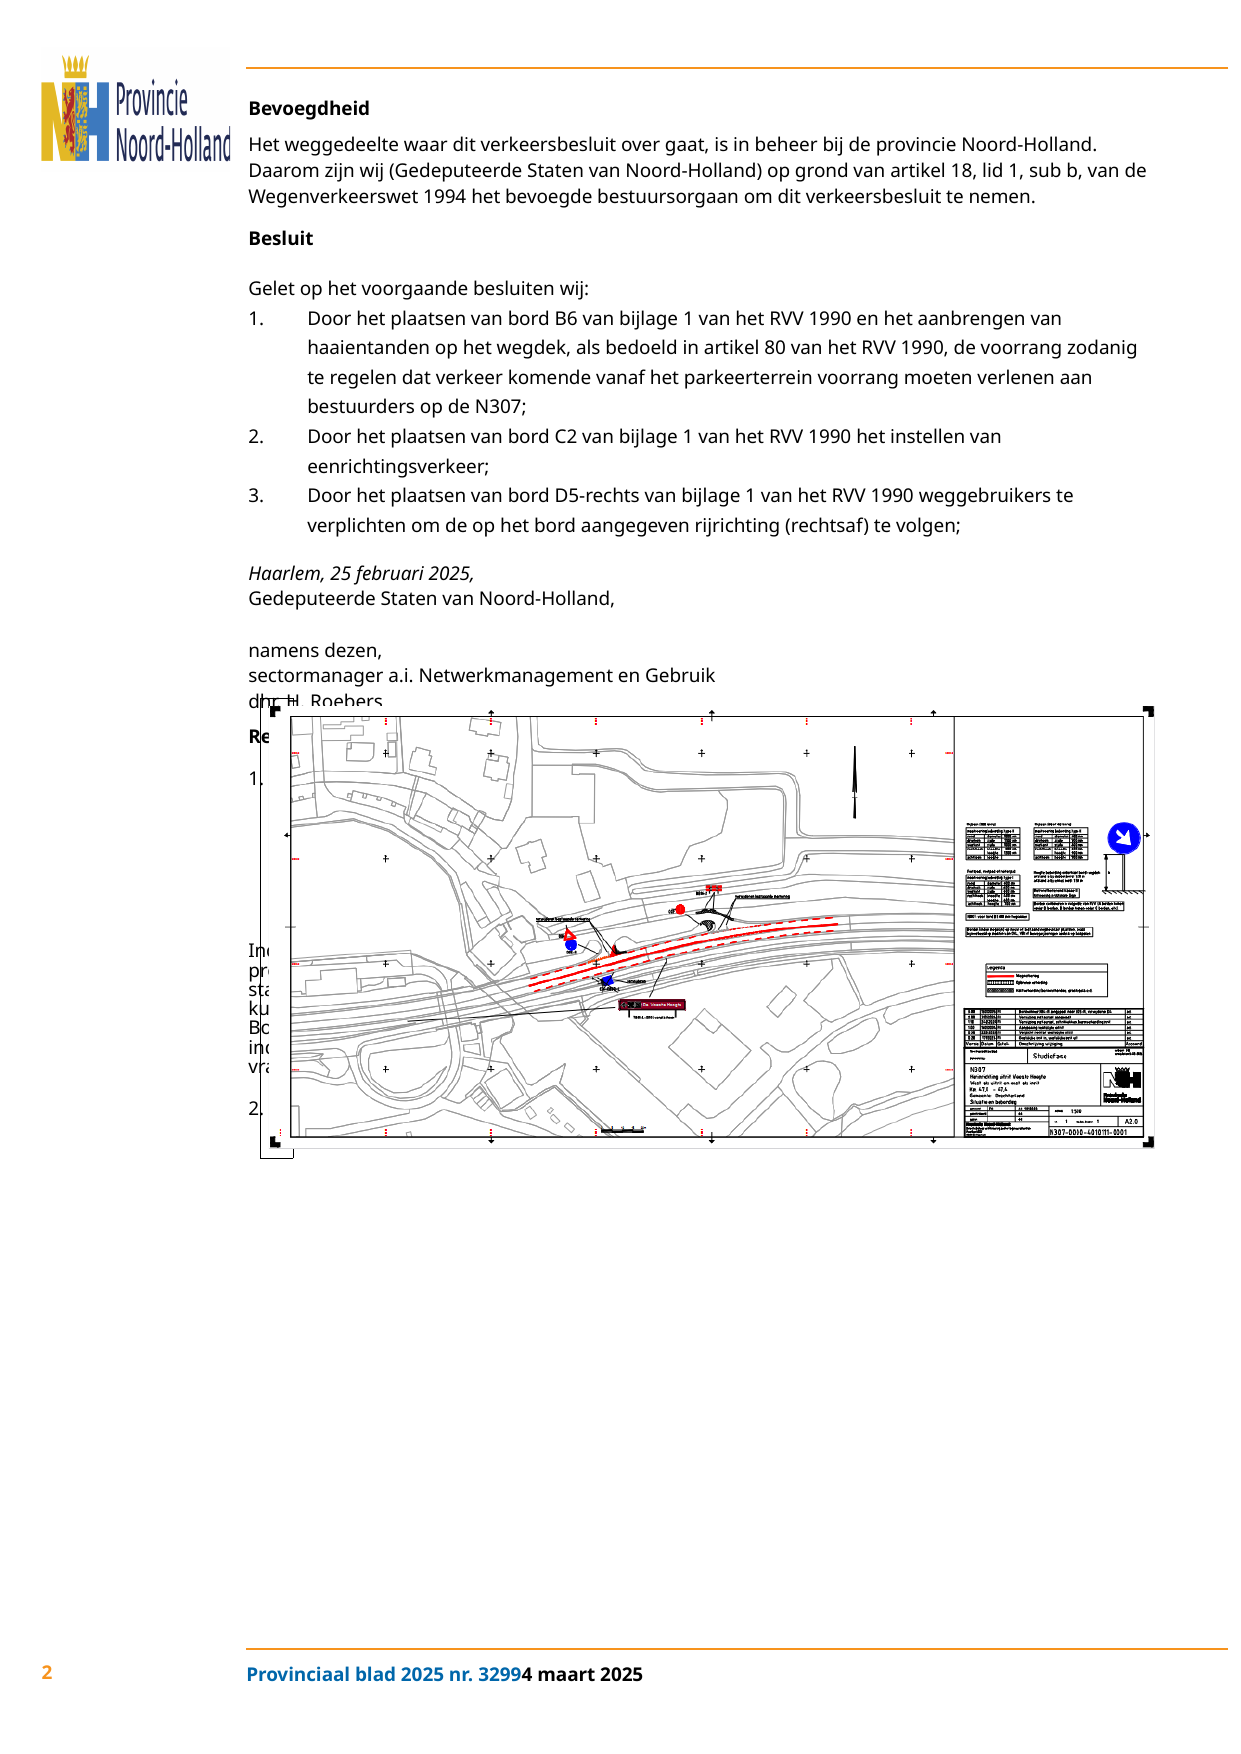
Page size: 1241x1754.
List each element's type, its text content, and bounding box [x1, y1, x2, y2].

text namens dezen, [248, 637, 1152, 663]
text Gedeputeerde Staten van Noord-Holland, [248, 586, 1152, 611]
list Door het plaatsen van bord B6 van bijlage 1 van het RVV 1990 en het aanbrengen van haaientanden op het wegdek, als bedoeld in artikel 80 van het RVV 1990, de voorrang zodanig te regelen dat verkeer komende vanaf het parkeerterrein voorrang moeten verlenen aan bestuurders op de N307; [248, 305, 1152, 419]
text Bevoegdheid [248, 95, 1152, 121]
picture [268, 706, 1155, 1149]
text dhr. H. Roebers [248, 688, 1152, 714]
text Gelet op het voorgaande besluiten wij: [248, 275, 1152, 301]
text sectormanager a.i. Netwerkmanagement en Gebruik [248, 663, 1152, 688]
text Haarlem, 25 februari 2025, [248, 560, 1152, 586]
text Het weggedeelte waar dit verkeersbesluit over gaat, is in beheer bij de provincie Noord-Holland. Daarom zijn wij (Gedeputeerde Staten van Noord-Holland) op grond van artikel 18, lid 1, sub b, van de Wegenverkeerswet 1994 het bevoegde bestuursorgaan om dit verkeersbesluit te nemen. [248, 131, 1152, 209]
text Besluit [248, 225, 1152, 251]
list Door het plaatsen van bord C2 van bijlage 1 van het RVV 1990 het instellen van eenrichtingsverkeer; [248, 423, 1152, 478]
picture [41, 47, 231, 172]
list Door het plaatsen van bord D5-rechts van bijlage 1 van het RVV 1990 weggebruikers te verplichten om de op het bord aangegeven rijrichting (rechtsaf) te volgen; [248, 482, 1152, 538]
